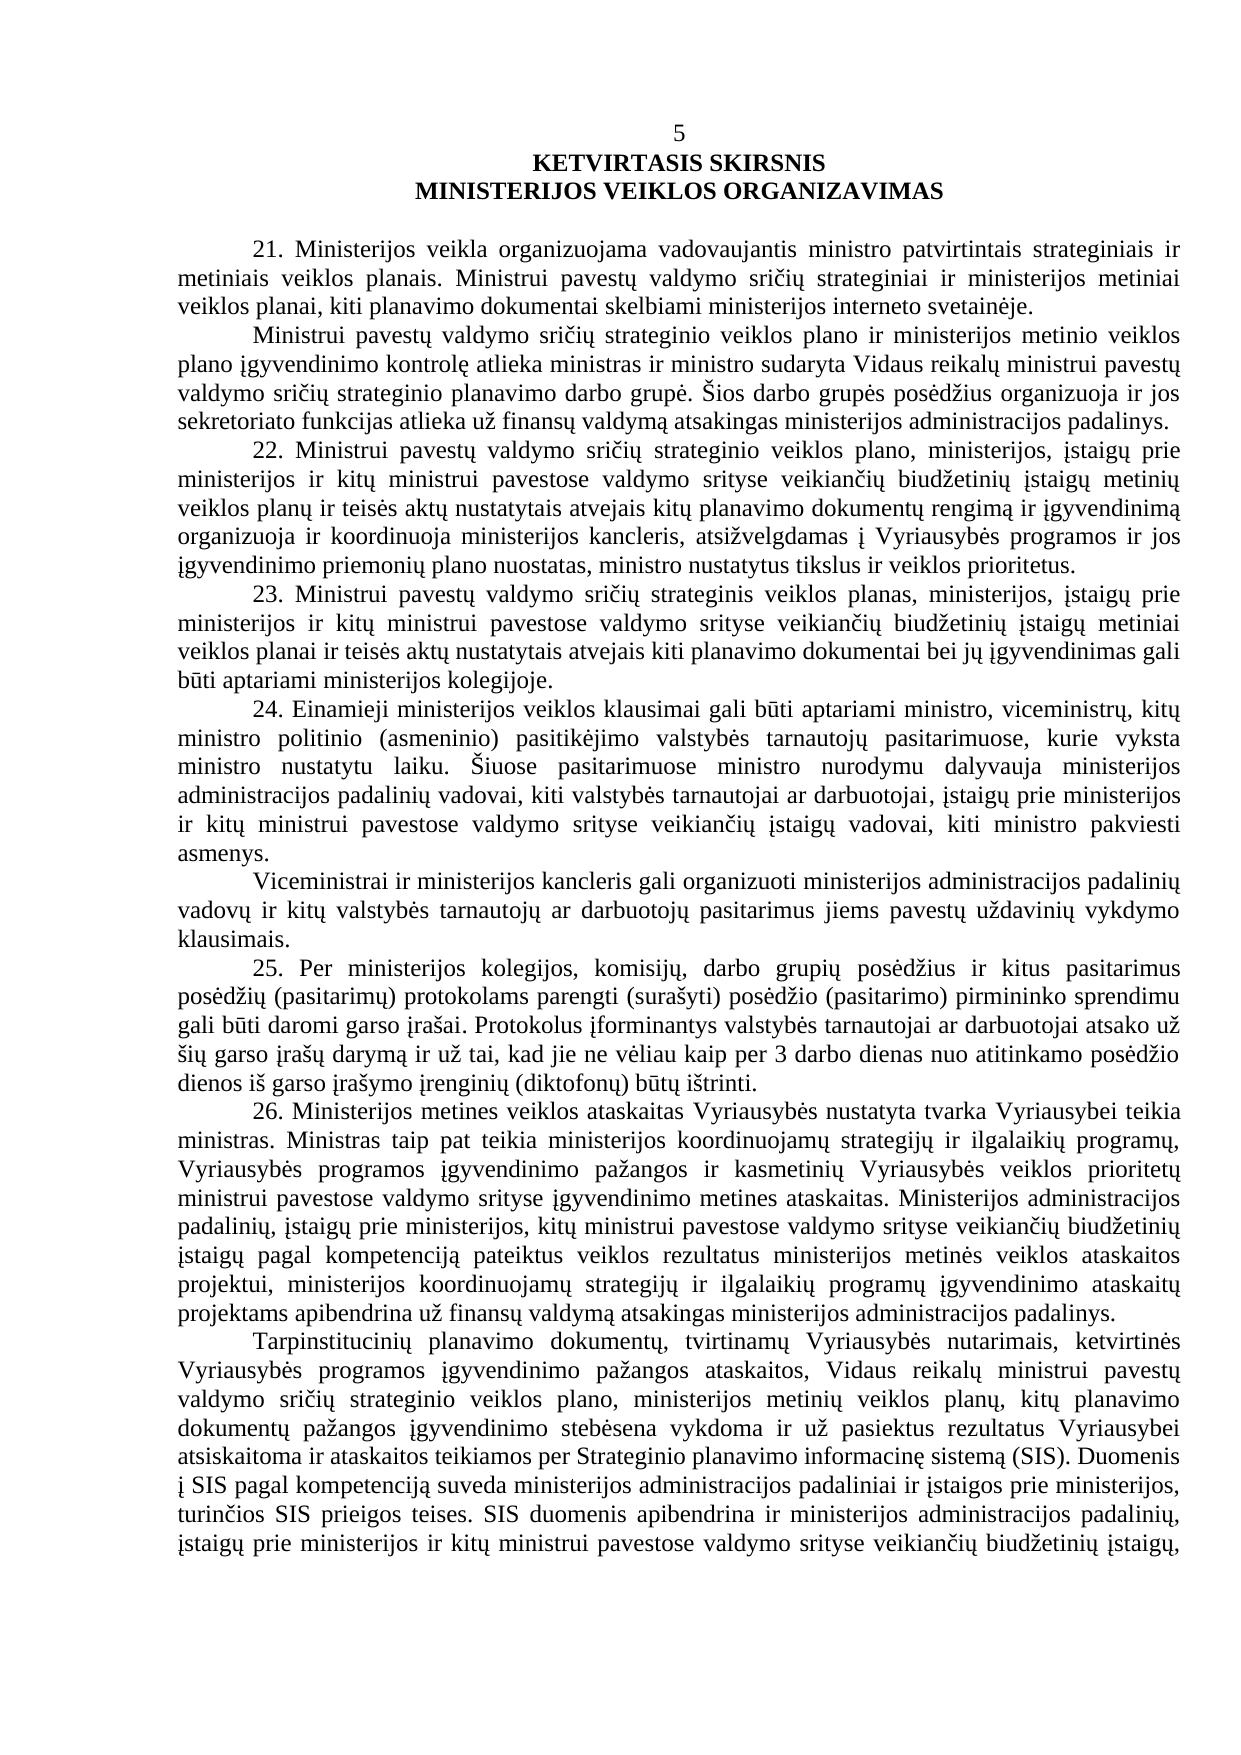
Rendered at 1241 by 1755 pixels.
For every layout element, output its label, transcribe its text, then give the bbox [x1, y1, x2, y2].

text 25. Per ministerijos kolegijos, komisijų, darbo grupių posėdžius ir kitus pasitarimus posėdžių (pasitarimų) protokolams parengti (surašyti) posėdžio (pasitarimo) pirmininko sprendimu gali būti daromi garso įrašai. Protokolus įforminantys valstybės tarnautojai ar darbuotojai atsako už šių garso įrašų darymą ir už tai, kad jie ne vėliau kaip per 3 darbo dienas nuo atitinkamo posėdžio dienos iš garso įrašymo įrenginių (diktofonų) būtų ištrinti. [177, 953, 1181, 1096]
text Viceministrai ir ministerijos kancleris gali organizuoti ministerijos administracijos padalinių vadovų ir kitų valstybės tarnautojų ar darbuotojų pasitarimus jiems pavestų uždavinių vykdymo klausimais. [177, 866, 1181, 953]
text 26. Ministerijos metines veiklos ataskaitas Vyriausybės nustatyta tvarka Vyriausybei teikia ministras. Ministras taip pat teikia ministerijos koordinuojamų strategijų ir ilgalaikių programų, Vyriausybės programos įgyvendinimo pažangos ir kasmetinių Vyriausybės veiklos prioritetų ministrui pavestose valdymo srityse įgyvendinimo metines ataskaitas. Ministerijos administracijos padalinių, įstaigų prie ministerijos, kitų ministrui pavestose valdymo srityse veikiančių biudžetinių įstaigų pagal kompetenciją pateiktus veiklos rezultatus ministerijos metinės veiklos ataskaitos projektui, ministerijos koordinuojamų strategijų ir ilgalaikių programų įgyvendinimo ataskaitų projektams apibendrina už finansų valdymą atsakingas ministerijos administracijos padalinys. [177, 1096, 1181, 1326]
text 24. Einamieji ministerijos veiklos klausimai gali būti aptariami ministro, viceministrų, kitų ministro politinio (asmeninio) pasitikėjimo valstybės tarnautojų pasitarimuose, kurie vyksta ministro nustatytu laiku. Šiuose pasitarimuose ministro nurodymu dalyvauja ministerijos administracijos padalinių vadovai, kiti valstybės tarnautojai ar darbuotojai, įstaigų prie ministerijos ir kitų ministrui pavestose valdymo srityse veikiančių įstaigų vadovai, kiti ministro pakviesti asmenys. [177, 694, 1181, 866]
text 21. Ministerijos veikla organizuojama vadovaujantis ministro patvirtintais strateginiais ir metiniais veiklos planais. Ministrui pavestų valdymo sričių strateginiai ir ministerijos metiniai veiklos planai, kiti planavimo dokumentai skelbiami ministerijos interneto svetainėje. [177, 234, 1181, 320]
text Ministrui pavestų valdymo sričių strateginio veiklos plano ir ministerijos metinio veiklos plano įgyvendinimo kontrolę atlieka ministras ir ministro sudaryta Vidaus reikalų ministrui pavestų valdymo sričių strateginio planavimo darbo grupė. Šios darbo grupės posėdžius organizuoja ir jos sekretoriato funkcijas atlieka už finansų valdymą atsakingas ministerijos administracijos padalinys. [177, 320, 1181, 435]
text 22. Ministrui pavestų valdymo sričių strateginio veiklos plano, ministerijos, įstaigų prie ministerijos ir kitų ministrui pavestose valdymo srityse veikiančių biudžetinių įstaigų metinių veiklos planų ir teisės aktų nustatytais atvejais kitų planavimo dokumentų rengimą ir įgyvendinimą organizuoja ir koordinuoja ministerijos kancleris, atsižvelgdamas į Vyriausybės programos ir jos įgyvendinimo priemonių plano nuostatas, ministro nustatytus tikslus ir veiklos prioritetus. [177, 435, 1181, 579]
text 23. Ministrui pavestų valdymo sričių strateginis veiklos planas, ministerijos, įstaigų prie ministerijos ir kitų ministrui pavestose valdymo srityse veikiančių biudžetinių įstaigų metiniai veiklos planai ir teisės aktų nustatytais atvejais kiti planavimo dokumentai bei jų įgyvendinimas gali būti aptariami ministerijos kolegijoje. [177, 579, 1181, 694]
text MINISTERIJOS VEIKLOS ORGANIZAVIMAS [177, 176, 1181, 205]
text KETVIRTASIS SKIRSNIS [177, 148, 1181, 176]
text Tarpinstitucinių planavimo dokumentų, tvirtinamų Vyriausybės nutarimais, ketvirtinės Vyriausybės programos įgyvendinimo pažangos ataskaitos, Vidaus reikalų ministrui pavestų valdymo sričių strateginio veiklos plano, ministerijos metinių veiklos planų, kitų planavimo dokumentų pažangos įgyvendinimo stebėsena vykdoma ir už pasiektus rezultatus Vyriausybei atsiskaitoma ir ataskaitos teikiamos per Strateginio planavimo informacinę sistemą (SIS). Duomenis į SIS pagal kompetenciją suveda ministerijos administracijos padaliniai ir įstaigos prie ministerijos, turinčios SIS prieigos teises. SIS duomenis apibendrina ir ministerijos administracijos padalinių, įstaigų prie ministerijos ir kitų ministrui pavestose valdymo srityse veikiančių biudžetinių įstaigų, [177, 1326, 1181, 1556]
